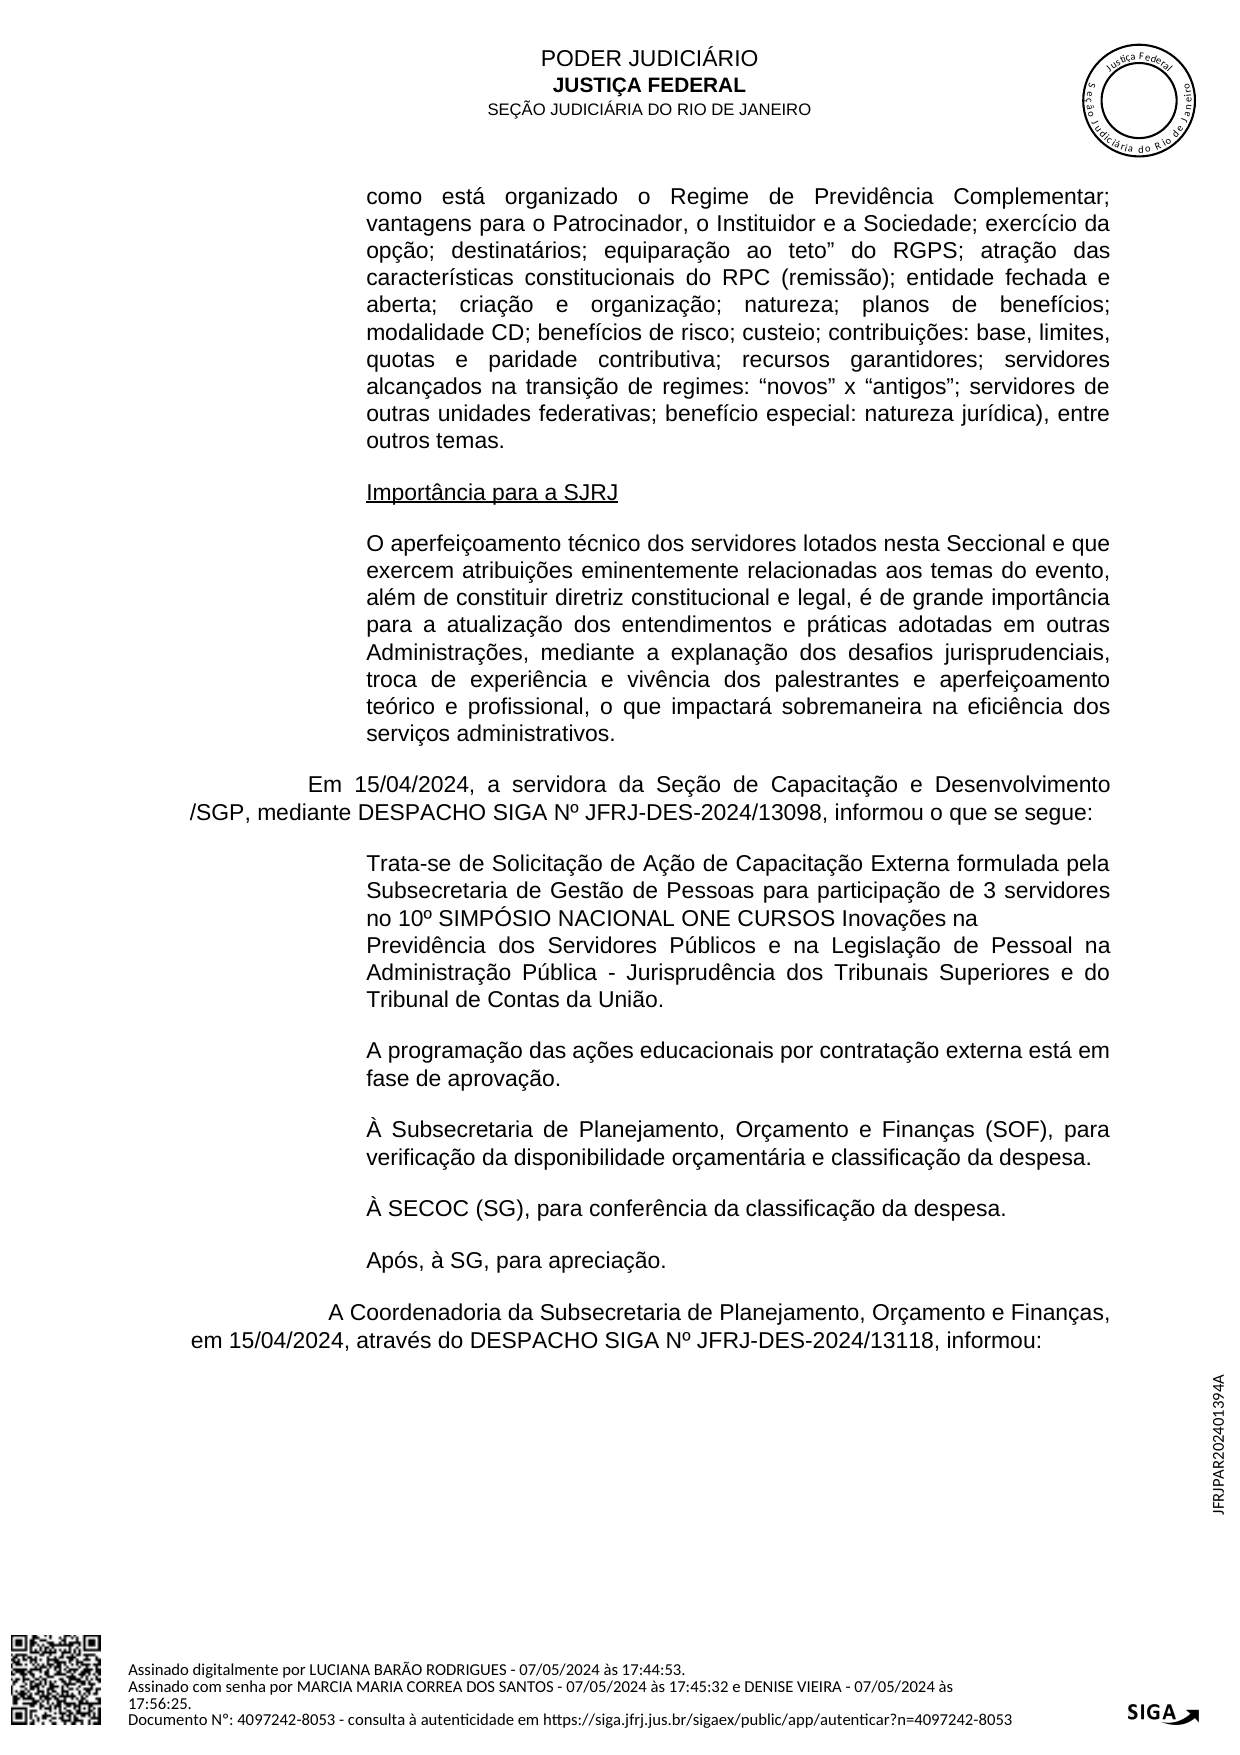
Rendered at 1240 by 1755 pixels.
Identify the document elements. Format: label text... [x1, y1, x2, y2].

text em 15/04/2024, através do DESPACHO SIGA Nº JFRJ-DES-2024/13118, informou: [191, 1327, 1111, 1353]
text Em 15/04/2024, a servidora da Seção de Capacitação e Desenvolvimento /SGP, mediante DESPACHO SIGA Nº JFRJ-DES-2024/13098, informou o que se segue: [189, 771, 1111, 825]
text Previdência dos Servidores Públicos e na Legislação de Pessoal na Administração Pública - Jurisprudência dos Tribunais Superiores e do Tribunal de Contas da União. [366, 932, 1111, 1012]
text Após, à SG, para apreciação. [366, 1247, 1111, 1273]
text como está organizado o Regime de Previdência Complementar; vantagens para o Patrocinador, o Instituidor e a Sociedade; exercício da opção; destinatários; equiparação ao teto” do RGPS; atração das características constitucionais do RPC (remissão); entidade fechada e aberta; criação e organização; natureza; planos de benefícios; modalidade CD; benefícios de risco; custeio; contribuições: base, limites, quotas e paridade contributiva; recursos garantidores; servidores alcançados na transição de regimes: “novos” x “antigos”; servidores de outras unidades federativas; benefício especial: natureza jurídica), entre outros temas. [366, 183, 1111, 453]
text Trata-se de Solicitação de Ação de Capacitação Externa formulada pela Subsecretaria de Gestão de Pessoas para participação de 3 servidores no 10º SIMPÓSIO NACIONAL ONE CURSOS Inovações na [366, 850, 1111, 931]
text A programação das ações educacionais por contratação externa está em fase de aprovação. [366, 1037, 1111, 1091]
text O aperfeiçoamento técnico dos servidores lotados nesta Seccional e que exercem atribuições eminentemente relacionadas aos temas do evento, além de constituir diretriz constitucional e legal, é de grande importância para a atualização dos entendimentos e práticas adotadas em outras Administrações, mediante a explanação dos desafios jurisprudenciais, troca de experiência e vivência dos palestrantes e aperfeiçoamento teórico e profissional, o que impactará sobremaneira na eficiência dos serviços administrativos. [366, 530, 1111, 746]
text À Subsecretaria de Planejamento, Orçamento e Finanças (SOF), para verificação da disponibilidade orçamentária e classificação da despesa. [366, 1116, 1111, 1170]
text À SECOC (SG), para conferência da classificação da despesa. [366, 1195, 1111, 1222]
text A Coordenadoria da Subsecretaria de Planejamento, Orçamento e Finanças, [191, 1299, 1110, 1325]
text Importância para a SJRJ [366, 478, 1122, 505]
